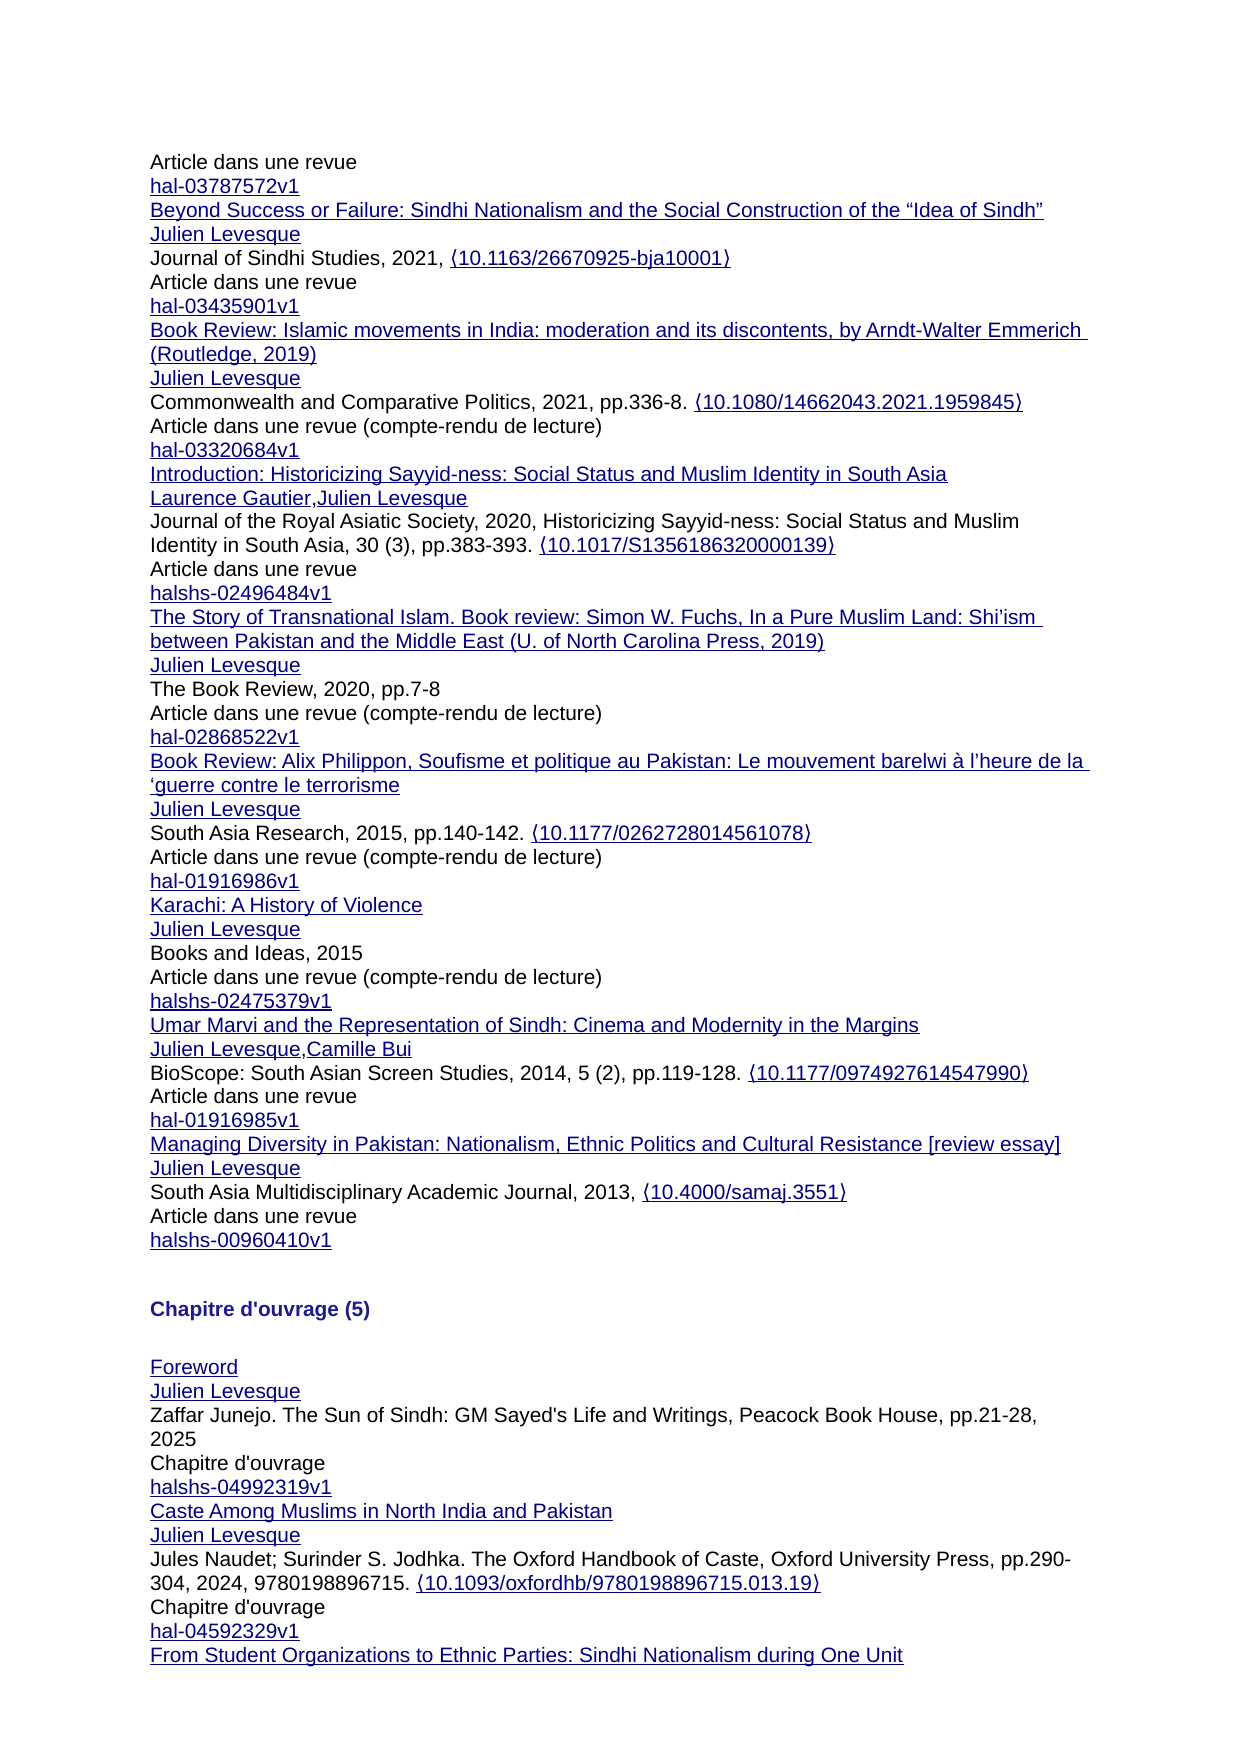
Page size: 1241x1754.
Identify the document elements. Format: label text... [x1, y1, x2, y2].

subtitle Chapitre d'ouvrage (5) [150, 1297, 1090, 1321]
table_cell Umar Marvi and the Representation of Sindh: Cinema and Modernity in the Margins Julien Levesque,Camille Bui BioScope: South Asian Screen Studies, 2014, 5 (2), pp.119-128. ⟨10.1177/0974927614547990⟩ Article dans une revue hal-01916985v1 [150, 1013, 1090, 1132]
table_cell Beyond Success or Failure: Sindhi Nationalism and the Social Construction of the “Idea of Sindh” Julien Levesque Journal of Sindhi Studies, 2021, ⟨10.1163/26670925-bja10001⟩ Article dans une revue hal-03435901v1 [150, 198, 1090, 318]
table_cell ‘guerre contre le terrorisme Julien Levesque South Asia Research, 2015, pp.140-142. ⟨10.1177/0262728014561078⟩ Article dans une revue (compte-rendu de lecture) hal-01916986v1 [150, 771, 1090, 893]
table_cell Book Review: Islamic movements in India: moderation and its discontents, by Arndt-Walter Emmerich (Routledge, 2019) Julien Levesque Commonwealth and Comparative Politics, 2021, pp.336-8. ⟨10.1080/14662043.2021.1959845⟩ Article dans une revue (compte-rendu de lecture) hal-03320684v1 [150, 318, 1090, 461]
table_cell The Story of Transnational Islam. Book review: Simon W. Fuchs, In a Pure Muslim Land: Shi’ism between Pakistan and the Middle East (U. of North Carolina Press, 2019) Julien Levesque The Book Review, 2020, pp.7-8 Article dans une revue (compte-rendu de lecture) hal-02868522v1 [150, 605, 1090, 749]
table_cell Managing Diversity in Pakistan: Nationalism, Ethnic Politics and Cultural Resistance [review essay] Julien Levesque South Asia Multidisciplinary Academic Journal, 2013, ⟨10.4000/samaj.3551⟩ Article dans une revue halshs-00960410v1 [150, 1132, 1090, 1252]
table_cell Article dans une revue hal-03787572v1 [150, 150, 1090, 198]
table_cell Book Review: Alix Philippon, Soufisme et politique au Pakistan: Le mouvement barelwi à l’heure de la [150, 749, 1090, 770]
table_header Foreword Julien Levesque Zaffar Junejo. The Sun of Sindh: GM Sayed's Life and Writings, Peacock Book House, pp.21-28, 2025 Chapitre d'ouvrage halshs-04992319v1 [150, 1355, 1090, 1499]
table_cell Caste Among Muslims in North India and Pakistan Julien Levesque Jules Naudet; Surinder S. Jodhka. The Oxford Handbook of Caste, Oxford University Press, pp.290-304, 2024, 9780198896715. ⟨10.1093/oxfordhb/9780198896715.013.19⟩ Chapitre d'ouvrage hal-04592329v1 [150, 1499, 1090, 1643]
table_cell Karachi: A History of Violence Julien Levesque Books and Ideas, 2015 Article dans une revue (compte-rendu de lecture) halshs-02475379v1 [150, 893, 1090, 1012]
table_cell Introduction: Historicizing Sayyid-ness: Social Status and Muslim Identity in South Asia Laurence Gautier,Julien Levesque Journal of the Royal Asiatic Society, 2020, Historicizing Sayyid-ness: Social Status and Muslim Identity in South Asia, 30 (3), pp.383-393. ⟨10.1017/S1356186320000139⟩ Article dans une revue halshs-02496484v1 [150, 461, 1090, 605]
table_cell From Student Organizations to Ethnic Parties: Sindhi Nationalism during One Unit [150, 1643, 1090, 1667]
